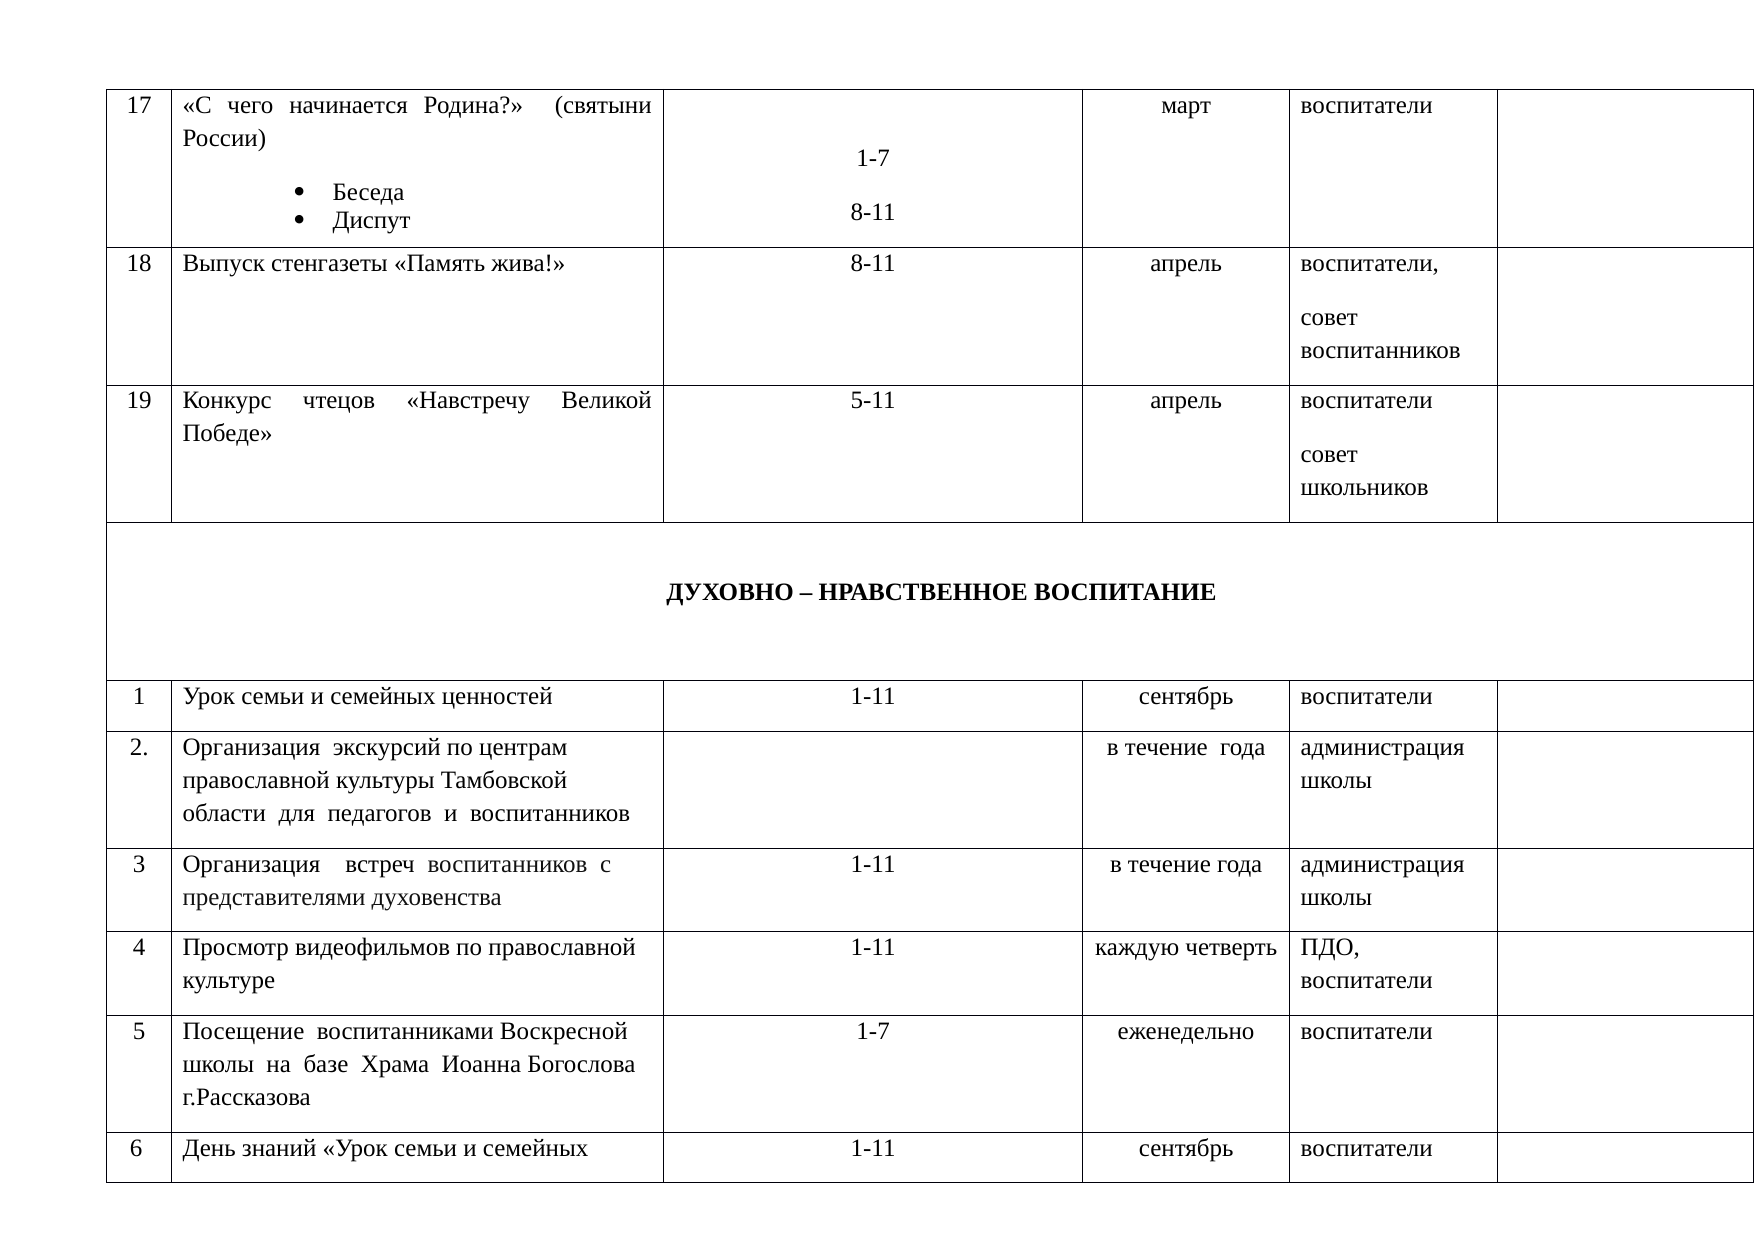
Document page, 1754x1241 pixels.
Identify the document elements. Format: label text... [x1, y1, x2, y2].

table_cell 1-11 [664, 681, 1082, 731]
table_cell 3 [107, 849, 171, 931]
table_cell [1498, 248, 1753, 384]
table_cell [1498, 932, 1753, 1015]
table_cell 5-11 [664, 386, 1082, 522]
table_cell каждую четверть [1083, 932, 1289, 1015]
table_cell 1-11 [664, 932, 1082, 1015]
table_cell Организация встреч воспитанников с представителями духовенства [172, 849, 663, 931]
table_cell ПДО, воспитатели [1290, 932, 1497, 1015]
table_cell Посещение воспитанниками Воскресной школы на базе Храма Иоанна Богослова г.Рассказова [172, 1016, 663, 1132]
table_cell апрель [1083, 386, 1289, 522]
table_cell еженедельно [1083, 1016, 1289, 1132]
table_cell апрель [1083, 248, 1289, 384]
table_cell «С чего начинается Родина?» (святыни России) Беседа Диспут [172, 90, 663, 247]
table_cell 1-7 [664, 1016, 1082, 1132]
table_cell [1498, 90, 1753, 247]
table_cell 19 [107, 386, 171, 522]
table_cell 1-11 [664, 1133, 1082, 1182]
table_cell 1-11 [664, 849, 1082, 931]
table_cell Конкурс чтецов «Навстречу Великой Победе» [172, 386, 663, 522]
table_cell Организация экскурсий по центрам православной культуры Тамбовской области для педагогов и воспитанников [172, 732, 663, 848]
table_cell 6 [107, 1133, 171, 1182]
table_cell День знаний «Урок семьи и семейных [172, 1133, 663, 1182]
table_cell 1-7 8-11 [664, 90, 1082, 247]
table_cell администрация школы [1290, 732, 1497, 848]
table_cell [664, 732, 1082, 848]
table_cell администрация школы [1290, 849, 1497, 931]
table_cell 1 [107, 681, 171, 731]
table_cell Урок семьи и семейных ценностей [172, 681, 663, 731]
table_cell воспитатели [1290, 1133, 1497, 1182]
table_cell [1498, 1016, 1753, 1132]
table_cell 5 [107, 1016, 171, 1132]
table_cell [1498, 732, 1753, 848]
table_cell в течение года [1083, 732, 1289, 848]
table_cell воспитатели [1290, 90, 1497, 247]
table_cell 4 [107, 932, 171, 1015]
table_cell [1498, 681, 1753, 731]
table_cell 18 [107, 248, 171, 384]
table_cell сентябрь [1083, 681, 1289, 731]
table_cell 2. [107, 732, 171, 848]
table_cell 17 [107, 90, 171, 247]
table_cell [1498, 1133, 1753, 1182]
table_cell Просмотр видеофильмов по православной культуре [172, 932, 663, 1015]
table_cell воспитатели [1290, 681, 1497, 731]
table_cell март [1083, 90, 1289, 247]
table_cell Выпуск стенгазеты «Память жива!» [172, 248, 663, 384]
table_cell 8-11 [664, 248, 1082, 384]
table_cell воспитатели, совет воспитанников [1290, 248, 1497, 384]
table_cell в течение года [1083, 849, 1289, 931]
table_cell [1498, 849, 1753, 931]
table_cell [1498, 386, 1753, 522]
table_cell ДУХОВНО – НРАВСТВЕННОЕ ВОСПИТАНИЕ [107, 523, 1753, 680]
table_cell сентябрь [1083, 1133, 1289, 1182]
table_cell воспитатели совет школьников [1290, 386, 1497, 522]
table_cell воспитатели [1290, 1016, 1497, 1132]
